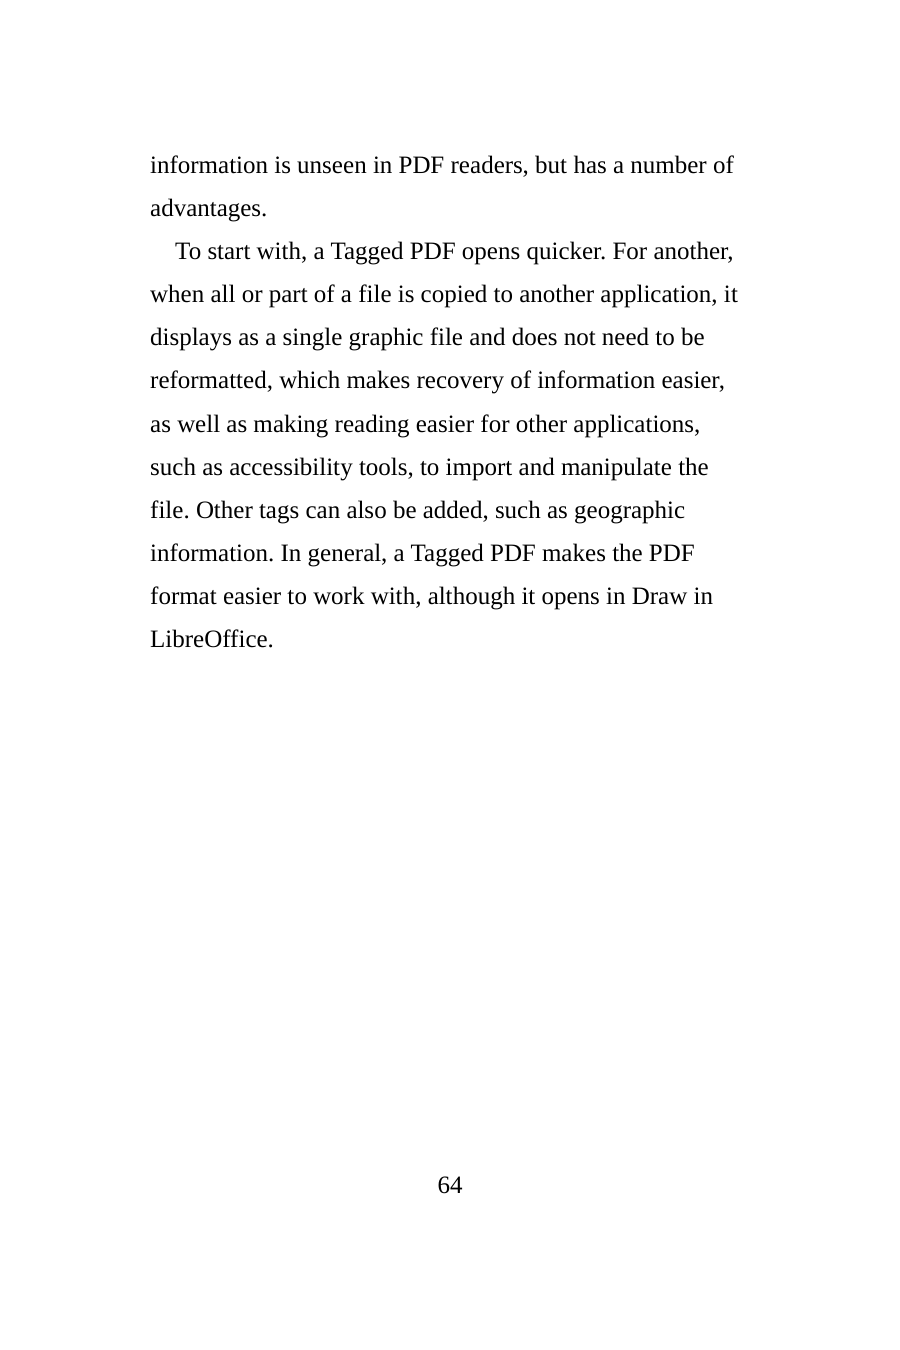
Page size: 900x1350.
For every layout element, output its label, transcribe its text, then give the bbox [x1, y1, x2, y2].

text To start with, a Tagged PDF opens quicker. For another, when all or part of a file is copied to another application, it displays as a single graphic file and does not need to be reformatted, which makes recovery of information easier, as well as making reading easier for other applications, such as accessibility tools, to import and manipulate the file. Other tags can also be added, such as geographic information. In general, a Tagged PDF makes the PDF format easier to work with, although it opens in Draw in LibreOffice. [150, 236, 750, 653]
text information is unseen in PDF readers, but has a number of advantages. [150, 150, 750, 222]
